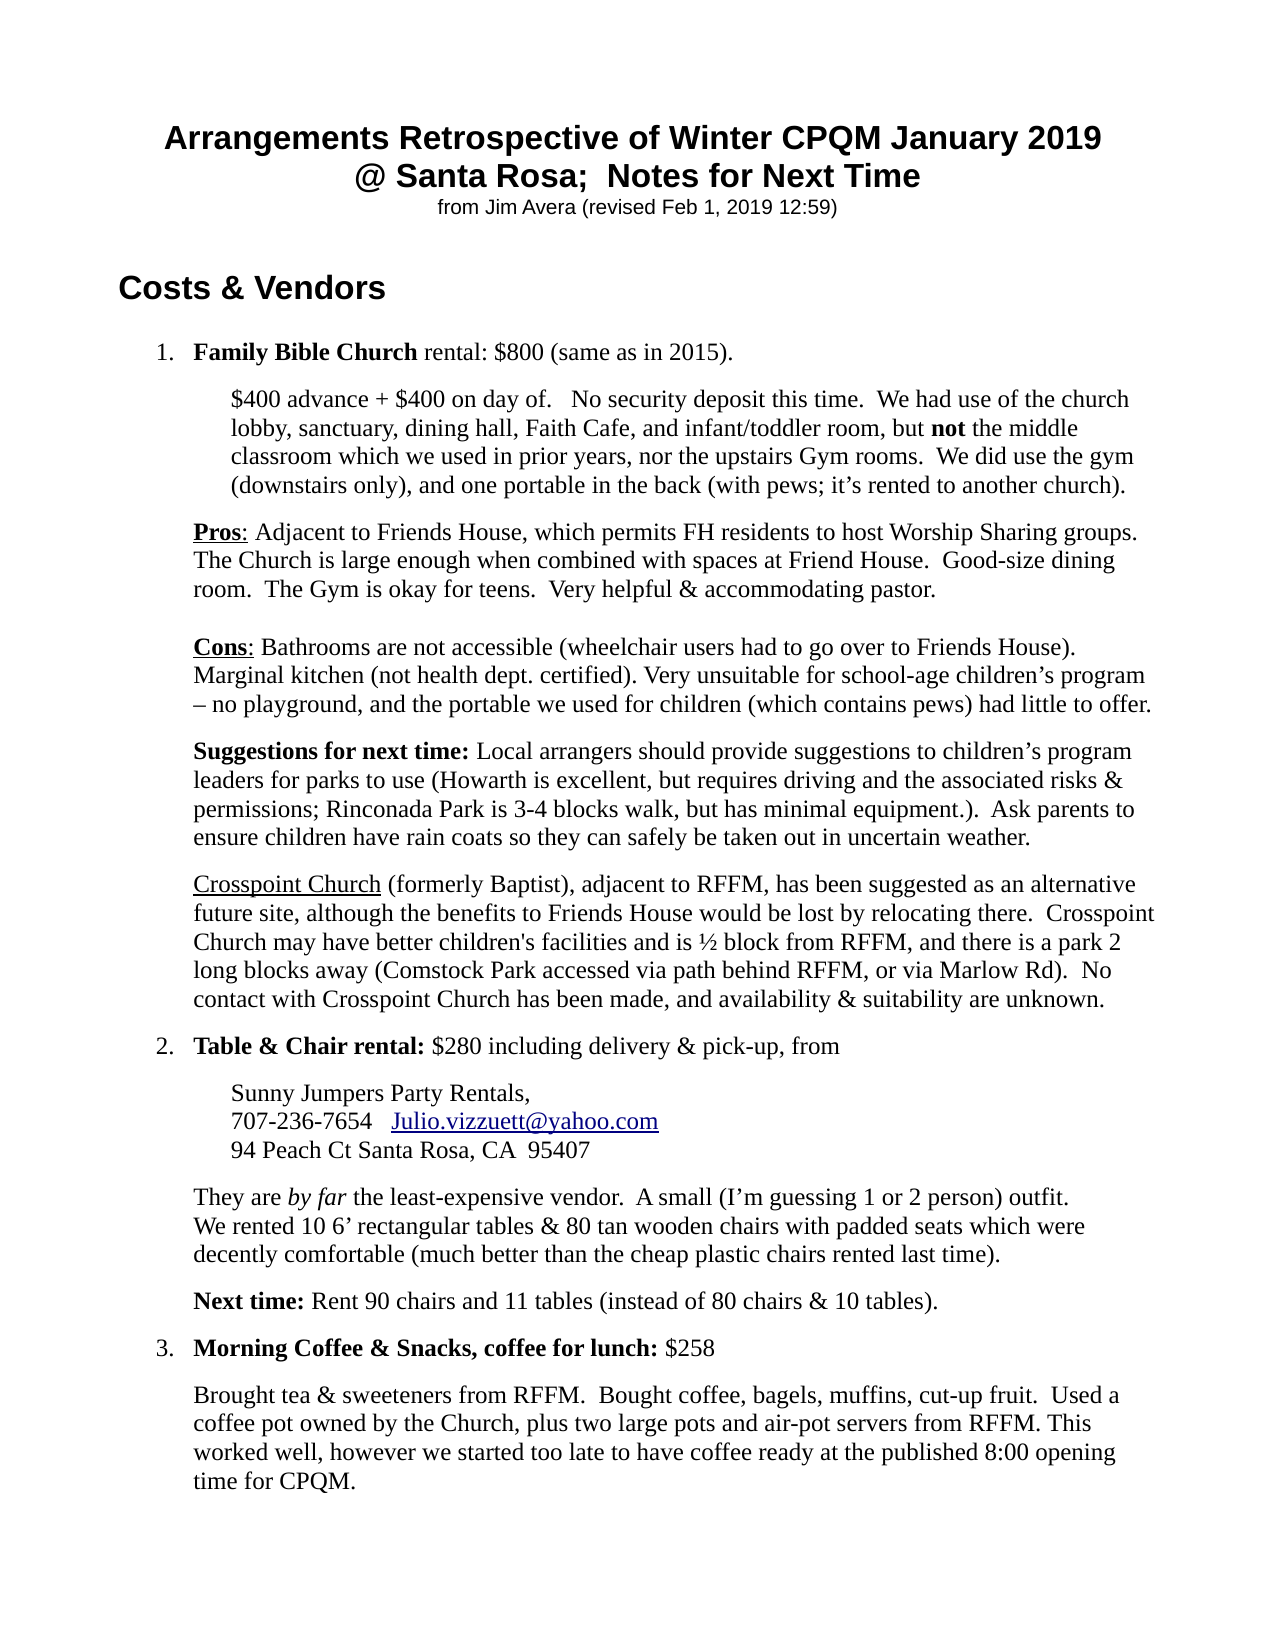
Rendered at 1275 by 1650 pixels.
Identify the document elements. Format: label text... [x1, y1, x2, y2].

list Brought tea & sweeteners from RFFM. Bought coffee, bagels, muffins, cut-up fruit. Used a coffee pot owned by the Church, plus two large pots and air-pot servers from RFFM. This worked well, however we started too late to have coffee ready at the published 8:00 opening time for CPQM. [156, 1380, 1157, 1495]
list They are by far the least-expensive vendor. A small (I’m guessing 1 or 2 person) outfit. We rented 10 6’ rectangular tables & 80 tan wooden chairs with padded seats which were decently comfortable (much better than the cheap plastic chairs rented last time). [156, 1182, 1157, 1268]
list Family Bible Church rental: $800 (same as in 2015). [156, 337, 1157, 366]
list Sunny Jumpers Party Rentals, 707-236-7654 Julio.vizzuett@yahoo.com 94 Peach Ct Santa Rosa, CA 95407 [193, 1078, 1157, 1164]
list Table & Chair rental: $280 including delivery & pick-up, from [156, 1031, 1157, 1060]
text Arrangements Retrospective of Winter CPQM January 2019 @ Santa Rosa; Notes for Next Time [118, 118, 1157, 195]
subtitle Costs & Vendors [118, 268, 1157, 307]
list Next time: Rent 90 chairs and 11 tables (instead of 80 chairs & 10 tables). [156, 1286, 1157, 1315]
list Pros: Adjacent to Friends House, which permits FH residents to host Worship Sharing groups. The Church is large enough when combined with spaces at Friend House. Good-size dining room. The Gym is okay for teens. Very helpful & accommodating pastor. Cons: Bathrooms are not accessible (wheelchair users had to go over to Friends House). Marginal kitchen (not health dept. certified). Very unsuitable for school-age children’s program – no playground, and the portable we used for children (which contains pews) had little to offer. [156, 517, 1157, 718]
list $400 advance + $400 on day of. No security deposit this time. We had use of the church lobby, sanctuary, dining hall, Faith Cafe, and infant/toddler room, but not the middle classroom which we used in prior years, nor the upstairs Gym rooms. We did use the gym (downstairs only), and one portable in the back (with pews; it’s rented to another church). [193, 384, 1157, 499]
list Morning Coffee & Snacks, coffee for lunch: $258 [156, 1333, 1157, 1362]
list Crosspoint Church (formerly Baptist), adjacent to RFFM, has been suggested as an alternative future site, although the benefits to Friends House would be lost by relocating there. Crosspoint Church may have better children's facilities and is ½ block from RFFM, and there is a park 2 long blocks away (Comstock Park accessed via path behind RFFM, or via Marlow Rd). No contact with Crosspoint Church has been made, and availability & suitability are unknown. [156, 869, 1157, 1013]
list Suggestions for next time: Local arrangers should provide suggestions to children’s program leaders for parks to use (Howarth is excellent, but requires driving and the associated risks & permissions; Rinconada Park is 3-4 blocks walk, but has minimal equipment.). Ask parents to ensure children have rain coats so they can safely be taken out in uncertain weather. [156, 736, 1157, 851]
text from Jim Avera (revised Feb 1, 2019 12:59) [118, 195, 1157, 219]
